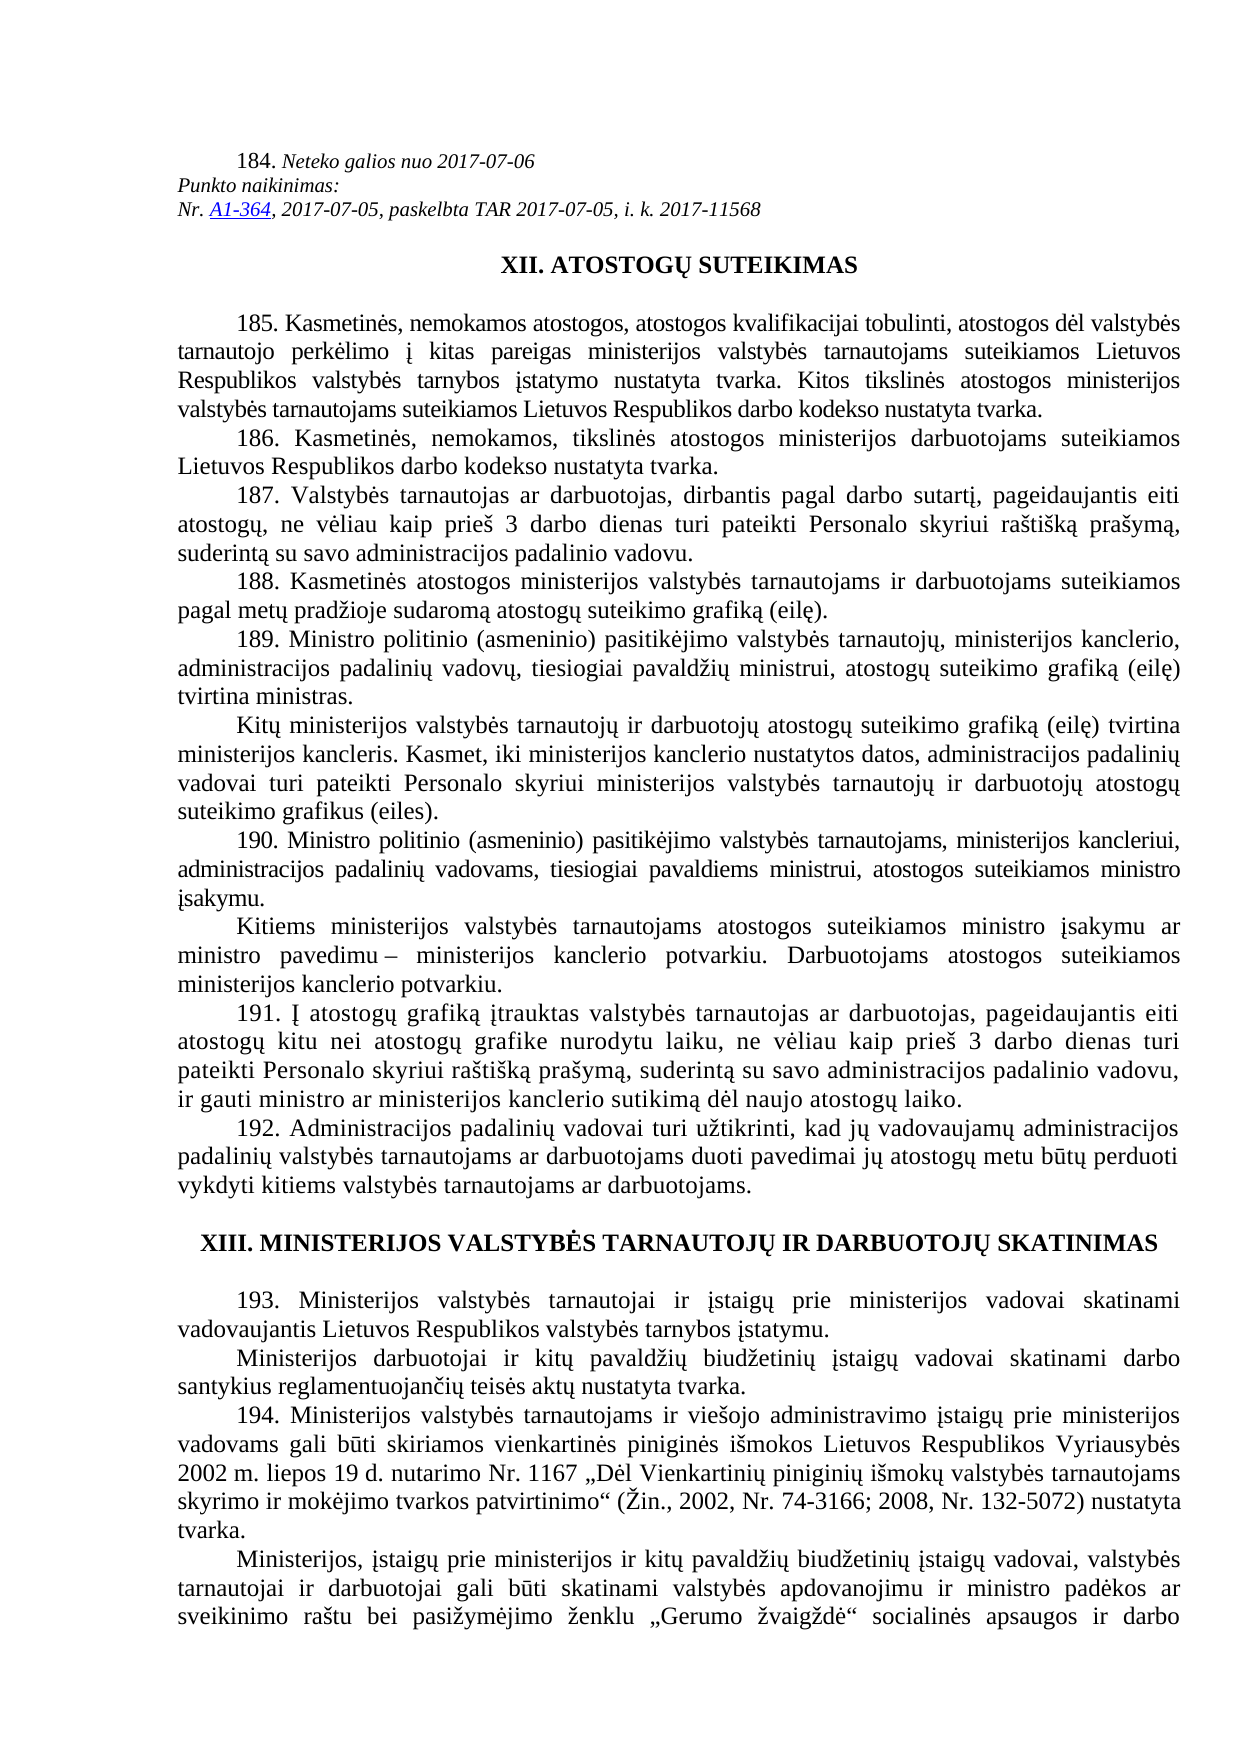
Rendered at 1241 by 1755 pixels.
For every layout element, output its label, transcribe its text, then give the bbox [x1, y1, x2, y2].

text Nr. A1-364, 2017-07-05, paskelbta TAR 2017-07-05, i. k. 2017-11568 [177, 197, 1181, 221]
text Ministerijos, įstaigų prie ministerijos ir kitų pavaldžių biudžetinių įstaigų vadovai, valstybės tarnautojai ir darbuotojai gali būti skatinami valstybės apdovanojimu ir ministro padėkos ar sveikinimo raštu bei pasižymėjimo ženklu „Gerumo žvaigždė“ socialinės apsaugos ir darbo [177, 1544, 1181, 1630]
text Kitų ministerijos valstybės tarnautojų ir darbuotojų atostogų suteikimo grafiką (eilę) tvirtina ministerijos kancleris. Kasmet, iki ministerijos kanclerio nustatytos datos, administracijos padalinių vadovai turi pateikti Personalo skyriui ministerijos valstybės tarnautojų ir darbuotojų atostogų suteikimo grafikus (eiles). [177, 710, 1181, 825]
text 192. Administracijos padalinių vadovai turi užtikrinti, kad jų vadovaujamų administracijos padalinių valstybės tarnautojams ar darbuotojams duoti pavedimai jų atostogų metu būtų perduoti vykdyti kitiems valstybės tarnautojams ar darbuotojams. [177, 1113, 1181, 1199]
text 187. Valstybės tarnautojas ar darbuotojas, dirbantis pagal darbo sutartį, pageidaujantis eiti atostogų, ne vėliau kaip prieš 3 darbo dienas turi pateikti Personalo skyriui raštišką prašymą, suderintą su savo administracijos padalinio vadovu. [177, 480, 1181, 566]
text XII. ATOSTOGŲ SUTEIKIMAS [177, 250, 1181, 279]
text XIII. MINISTERIJOS VALSTYBĖS TARNAUTOJŲ IR DARBUOTOJŲ SKATINIMAS [177, 1228, 1181, 1256]
text 191. Į atostogų grafiką įtrauktas valstybės tarnautojas ar darbuotojas, pageidaujantis eiti atostogų kitu nei atostogų grafike nurodytu laiku, ne vėliau kaip prieš 3 darbo dienas turi pateikti Personalo skyriui raštišką prašymą, suderintą su savo administracijos padalinio vadovu, ir gauti ministro ar ministerijos kanclerio sutikimą dėl naujo atostogų laiko. [177, 998, 1181, 1113]
text Ministerijos darbuotojai ir kitų pavaldžių biudžetinių įstaigų vadovai skatinami darbo santykius reglamentuojančių teisės aktų nustatyta tvarka. [177, 1343, 1181, 1400]
text 194. Ministerijos valstybės tarnautojams ir viešojo administravimo įstaigų prie ministerijos vadovams gali būti skiriamos vienkartinės piniginės išmokos Lietuvos Respublikos Vyriausybės 2002 m. liepos 19 d. nutarimo Nr. 1167 „Dėl Vienkartinių piniginių išmokų valstybės tarnautojams skyrimo ir mokėjimo tvarkos patvirtinimo“ (Žin., 2002, Nr. 74-3166; 2008, Nr. 132-5072) nustatyta tvarka. [177, 1400, 1181, 1544]
text 188. Kasmetinės atostogos ministerijos valstybės tarnautojams ir darbuotojams suteikiamos pagal metų pradžioje sudaromą atostogų suteikimo grafiką (eilę). [177, 566, 1181, 624]
text 189. Ministro politinio (asmeninio) pasitikėjimo valstybės tarnautojų, ministerijos kanclerio, administracijos padalinių vadovų, tiesiogiai pavaldžių ministrui, atostogų suteikimo grafiką (eilę) tvirtina ministras. [177, 624, 1181, 710]
text 190. Ministro politinio (asmeninio) pasitikėjimo valstybės tarnautojams, ministerijos kancleriui, administracijos padalinių vadovams, tiesiogiai pavaldiems ministrui, atostogos suteikiamos ministro įsakymu. [177, 825, 1181, 911]
text 193. Ministerijos valstybės tarnautojai ir įstaigų prie ministerijos vadovai skatinami vadovaujantis Lietuvos Respublikos valstybės tarnybos įstatymu. [177, 1285, 1181, 1343]
text 186. Kasmetinės, nemokamos, tikslinės atostogos ministerijos darbuotojams suteikiamos Lietuvos Respublikos darbo kodekso nustatyta tvarka. [177, 423, 1181, 480]
text 184. Neteko galios nuo 2017-07-06 [177, 147, 1181, 173]
text Punkto naikinimas: [177, 173, 1181, 197]
text 185. Kasmetinės, nemokamos atostogos, atostogos kvalifikacijai tobulinti, atostogos dėl valstybės tarnautojo perkėlimo į kitas pareigas ministerijos valstybės tarnautojams suteikiamos Lietuvos Respublikos valstybės tarnybos įstatymo nustatyta tvarka. Kitos tikslinės atostogos ministerijos valstybės tarnautojams suteikiamos Lietuvos Respublikos darbo kodekso nustatyta tvarka. [177, 308, 1181, 423]
text Kitiems ministerijos valstybės tarnautojams atostogos suteikiamos ministro įsakymu ar ministro pavedimu – ministerijos kanclerio potvarkiu. Darbuotojams atostogos suteikiamos ministerijos kanclerio potvarkiu. [177, 911, 1181, 998]
